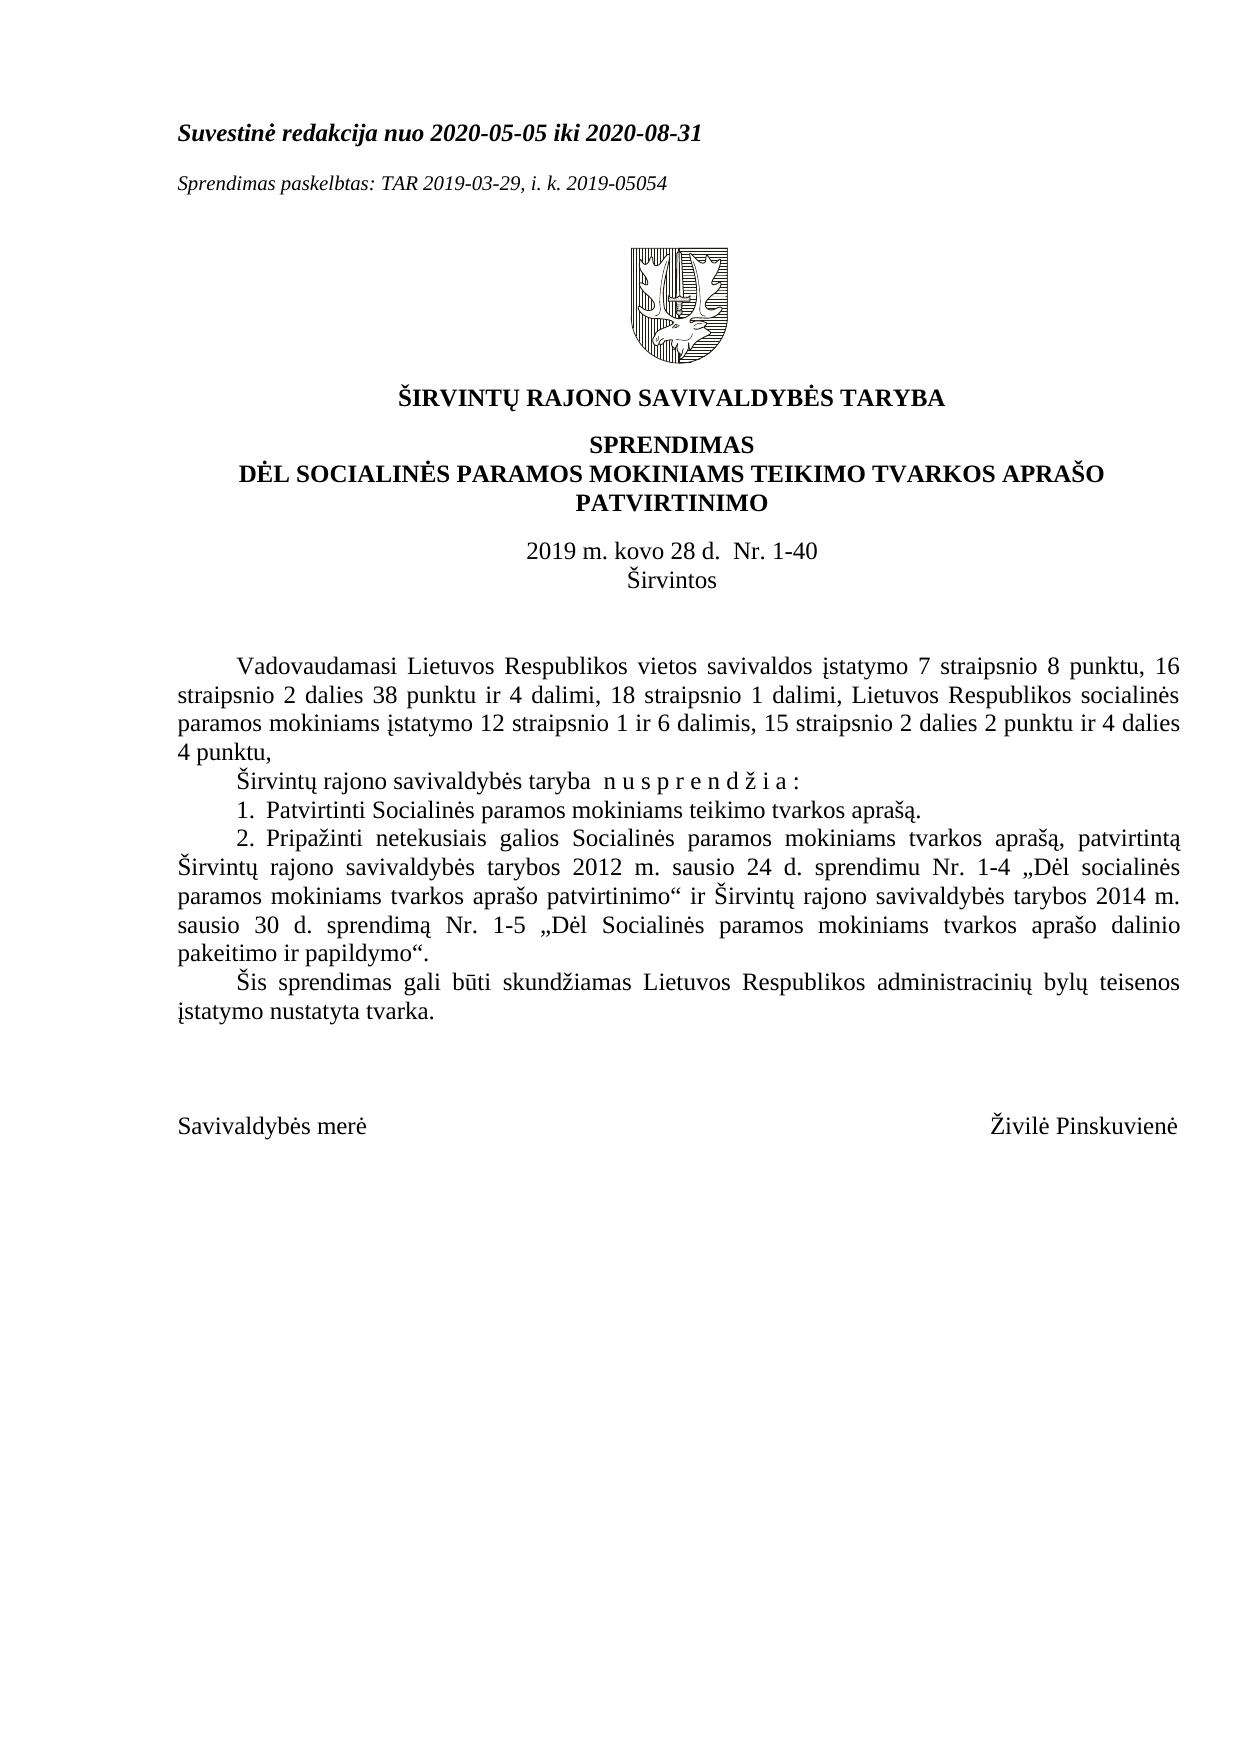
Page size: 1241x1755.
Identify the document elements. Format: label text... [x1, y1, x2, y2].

text Suvestinė redakcija nuo 2020-05-05 iki 2020-08-31 [177, 118, 1181, 147]
text Šis sprendimas gali būti skundžiamas Lietuvos Respublikos administracinių bylų teisenos įstatymo nustatyta tvarka. [177, 967, 1181, 1025]
text DĖL SOCIALINĖS PARAMOS MOKINIAMS TEIKIMO TVARKOS APRAŠO PATVIRTINIMO [162, 459, 1181, 517]
text 2. Pripažinti netekusiais galios Socialinės paramos mokiniams tvarkos aprašą, patvirtintą Širvintų rajono savivaldybės tarybos 2012 m. sausio 24 d. sprendimu Nr. 1-4 „Dėl socialinės paramos mokiniams tvarkos aprašo patvirtinimo“ ir Širvintų rajono savivaldybės tarybos 2014 m. sausio 30 d. sprendimą Nr. 1-5 „Dėl Socialinės paramos mokiniams tvarkos aprašo dalinio pakeitimo ir papildymo“. [177, 823, 1181, 967]
text 2019 m. kovo 28 d. Nr. 1-40 [162, 536, 1181, 565]
text Sprendimas paskelbtas: TAR 2019-03-29, i. k. 2019-05054 [177, 171, 1181, 195]
text Širvintos [162, 565, 1181, 593]
text 1. Patvirtinti Socialinės paramos mokiniams teikimo tvarkos aprašą. [177, 795, 1181, 823]
text Vadovaudamasi Lietuvos Respublikos vietos savivaldos įstatymo 7 straipsnio 8 punktu, 16 straipsnio 2 dalies 38 punktu ir 4 dalimi, 18 straipsnio 1 dalimi, Lietuvos Respublikos socialinės paramos mokiniams įstatymo 12 straipsnio 1 ir 6 dalimis, 15 straipsnio 2 dalies 2 punktu ir 4 dalies 4 punktu, [177, 651, 1181, 766]
text Savivaldybės merė Živilė Pinskuvienė [177, 1111, 1181, 1140]
text ŠIRVINTŲ RAJONO SAVIVALDYBĖS TARYBA [162, 383, 1181, 411]
text Širvintų rajono savivaldybės taryba n u s p r e n d ž i a : [177, 766, 1181, 795]
text SPRENDIMAS [162, 431, 1181, 459]
